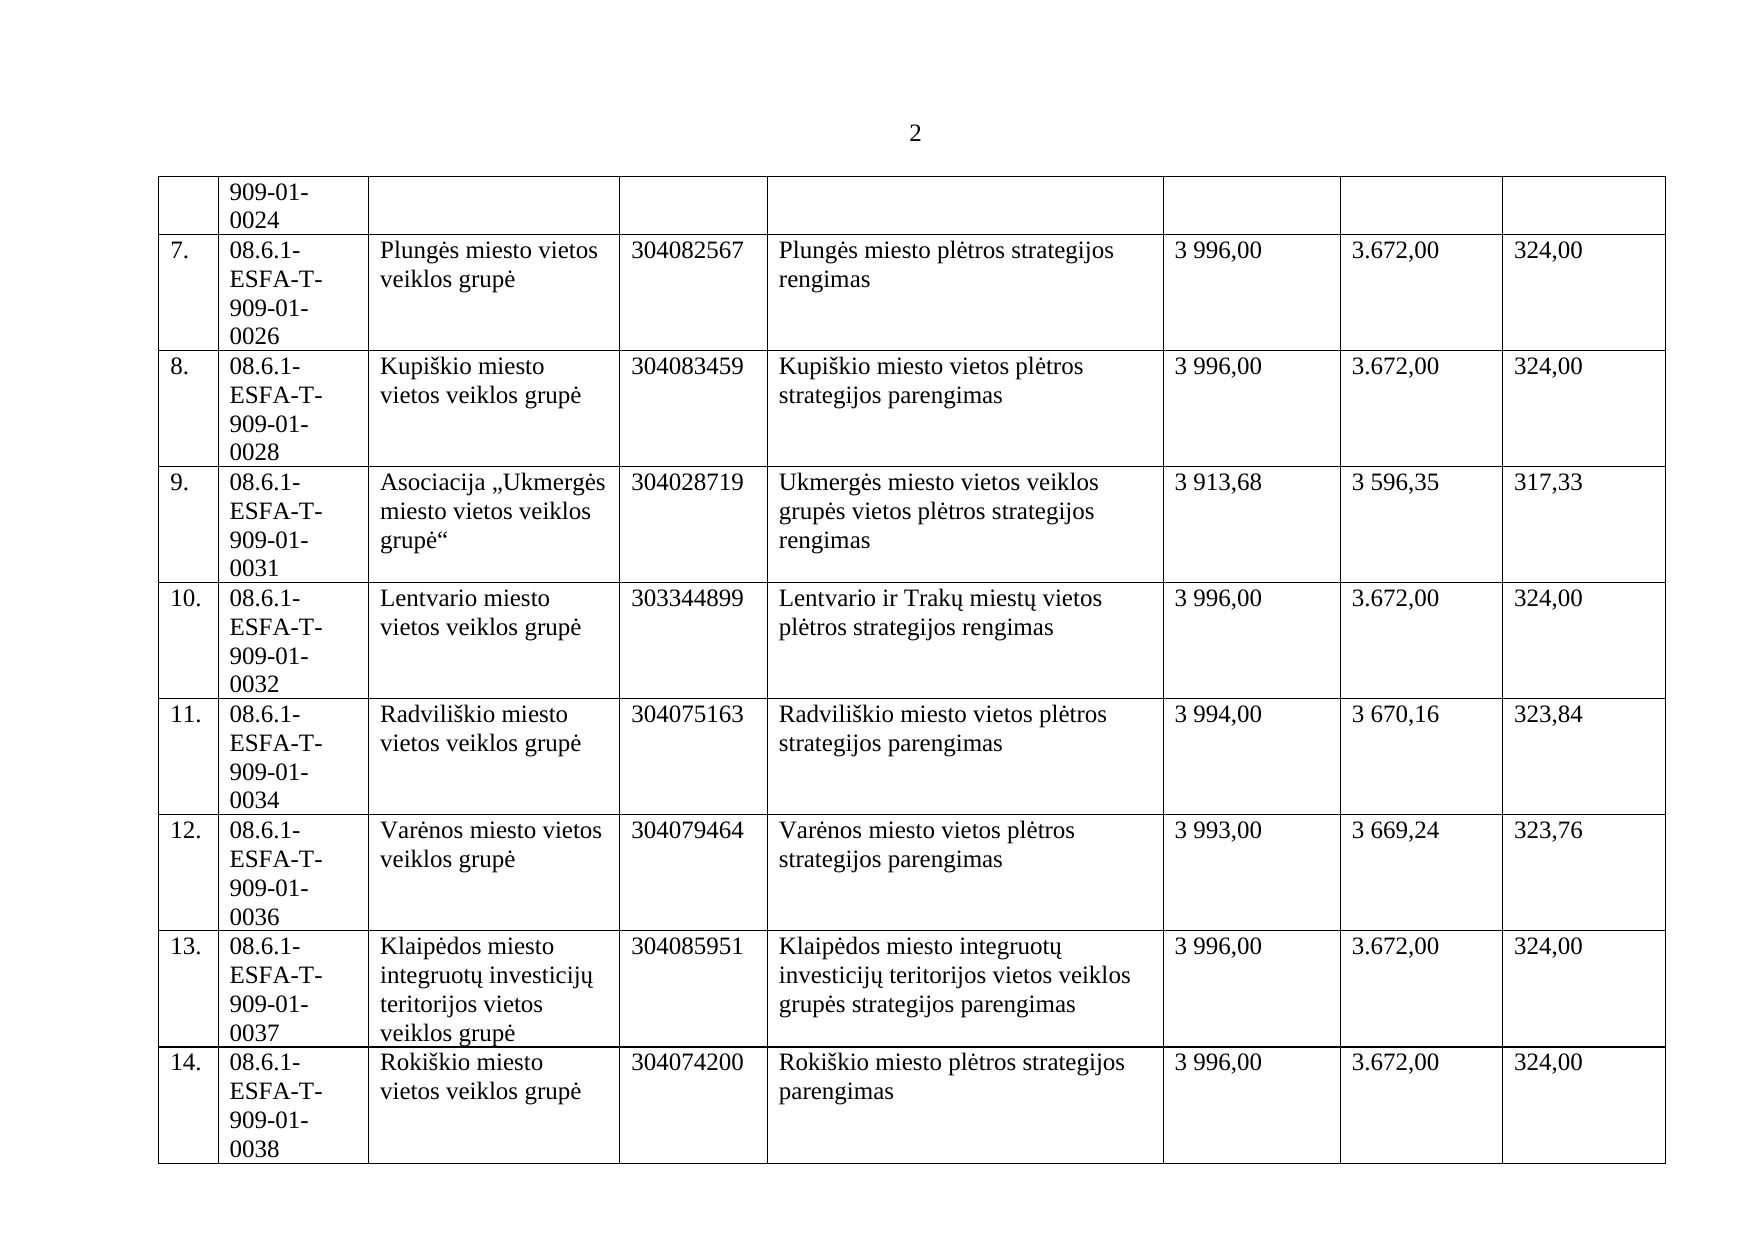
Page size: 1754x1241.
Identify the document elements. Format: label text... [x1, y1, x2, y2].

table_cell 10. [159, 583, 218, 698]
table_cell 3 670,16 [1341, 699, 1502, 814]
table_cell 3.672,00 [1341, 351, 1502, 466]
table_cell Klaipėdos miesto integruotų investicijų teritorijos vietos veiklos grupės strategijos parengimas [768, 931, 1163, 1046]
table_cell 08.6.1-ESFA-T-909-01-0037 [219, 931, 368, 1046]
table_cell 11. [159, 699, 218, 814]
table_cell 3 996,00 [1164, 583, 1340, 698]
table_cell 08.6.1-ESFA-T-909-01-0034 [219, 699, 368, 814]
table_cell 3.672,00 [1341, 1048, 1502, 1162]
table_cell Lentvario miesto vietos veiklos grupė [369, 583, 619, 698]
table_cell 3 993,00 [1164, 815, 1340, 930]
table_cell 13. [159, 931, 218, 1046]
table_cell 304085951 [620, 931, 767, 1046]
table_cell 3.672,00 [1341, 583, 1502, 698]
table_cell Kupiškio miesto vietos plėtros strategijos parengimas [768, 351, 1163, 466]
table_cell 304028719 [620, 467, 767, 582]
table_cell Kupiškio miesto vietos veiklos grupė [369, 351, 619, 466]
table_cell 3 669,24 [1341, 815, 1502, 930]
table_cell 14. [159, 1048, 218, 1162]
table_cell Rokiškio miesto vietos veiklos grupė [369, 1048, 619, 1162]
table_cell Varėnos miesto vietos plėtros strategijos parengimas [768, 815, 1163, 930]
table_cell 7. [159, 235, 218, 350]
table_cell Plungės miesto plėtros strategijos rengimas [768, 235, 1163, 350]
table_cell 324,00 [1503, 931, 1665, 1046]
table_cell 317,33 [1503, 467, 1665, 582]
table_cell Plungės miesto vietos veiklos grupė [369, 235, 619, 350]
table_cell 304082567 [620, 235, 767, 350]
table_cell Lentvario ir Trakų miestų vietos plėtros strategijos rengimas [768, 583, 1163, 698]
table_cell 324,00 [1503, 583, 1665, 698]
table_cell 304075163 [620, 699, 767, 814]
table_cell 08.6.1-ESFA-T-909-01-0032 [219, 583, 368, 698]
table_cell 304083459 [620, 351, 767, 466]
table_cell 304079464 [620, 815, 767, 930]
table_cell 08.6.1-ESFA-T-909-01-0036 [219, 815, 368, 930]
table_cell 8. [159, 351, 218, 466]
table_cell 3 996,00 [1164, 351, 1340, 466]
table_cell 324,00 [1503, 1048, 1665, 1162]
table_cell [1341, 177, 1502, 234]
table_cell Ukmergės miesto vietos veiklos grupės vietos plėtros strategijos rengimas [768, 467, 1163, 582]
table_cell 08.6.1-ESFA-T-909-01-0028 [219, 351, 368, 466]
table_cell Rokiškio miesto plėtros strategijos parengimas [768, 1048, 1163, 1162]
table_cell 304074200 [620, 1048, 767, 1162]
table_cell Asociacija „Ukmergės miesto vietos veiklos grupė“ [369, 467, 619, 582]
table_cell 3 996,00 [1164, 931, 1340, 1046]
table_cell 3 996,00 [1164, 1048, 1340, 1162]
table_cell 3.672,00 [1341, 931, 1502, 1046]
table_cell 324,00 [1503, 351, 1665, 466]
table_cell 08.6.1-ESFA-T-909-01-0031 [219, 467, 368, 582]
table_cell [768, 177, 1163, 234]
table_cell Varėnos miesto vietos veiklos grupė [369, 815, 619, 930]
table_cell 323,84 [1503, 699, 1665, 814]
table_cell [1164, 177, 1340, 234]
table_cell [369, 177, 619, 234]
table_cell 08.6.1-ESFA-T-909-01-0038 [219, 1048, 368, 1162]
table_cell 909-01-0024 [219, 177, 368, 234]
table_cell 3 994,00 [1164, 699, 1340, 814]
table_cell 324,00 [1503, 235, 1665, 350]
table_cell 323,76 [1503, 815, 1665, 930]
table_cell Radviliškio miesto vietos veiklos grupė [369, 699, 619, 814]
table_cell [1503, 177, 1665, 234]
table_cell 3 596,35 [1341, 467, 1502, 582]
table_cell [159, 177, 218, 234]
table_cell 3 913,68 [1164, 467, 1340, 582]
table_cell Klaipėdos miesto integruotų investicijų teritorijos vietos veiklos grupė [369, 931, 619, 1046]
table_cell 12. [159, 815, 218, 930]
table_cell 08.6.1-ESFA-T-909-01-0026 [219, 235, 368, 350]
table_cell Radviliškio miesto vietos plėtros strategijos parengimas [768, 699, 1163, 814]
table_cell 3 996,00 [1164, 235, 1340, 350]
table_cell 9. [159, 467, 218, 582]
table_cell 3.672,00 [1341, 235, 1502, 350]
table_cell 303344899 [620, 583, 767, 698]
table_cell [620, 177, 767, 234]
